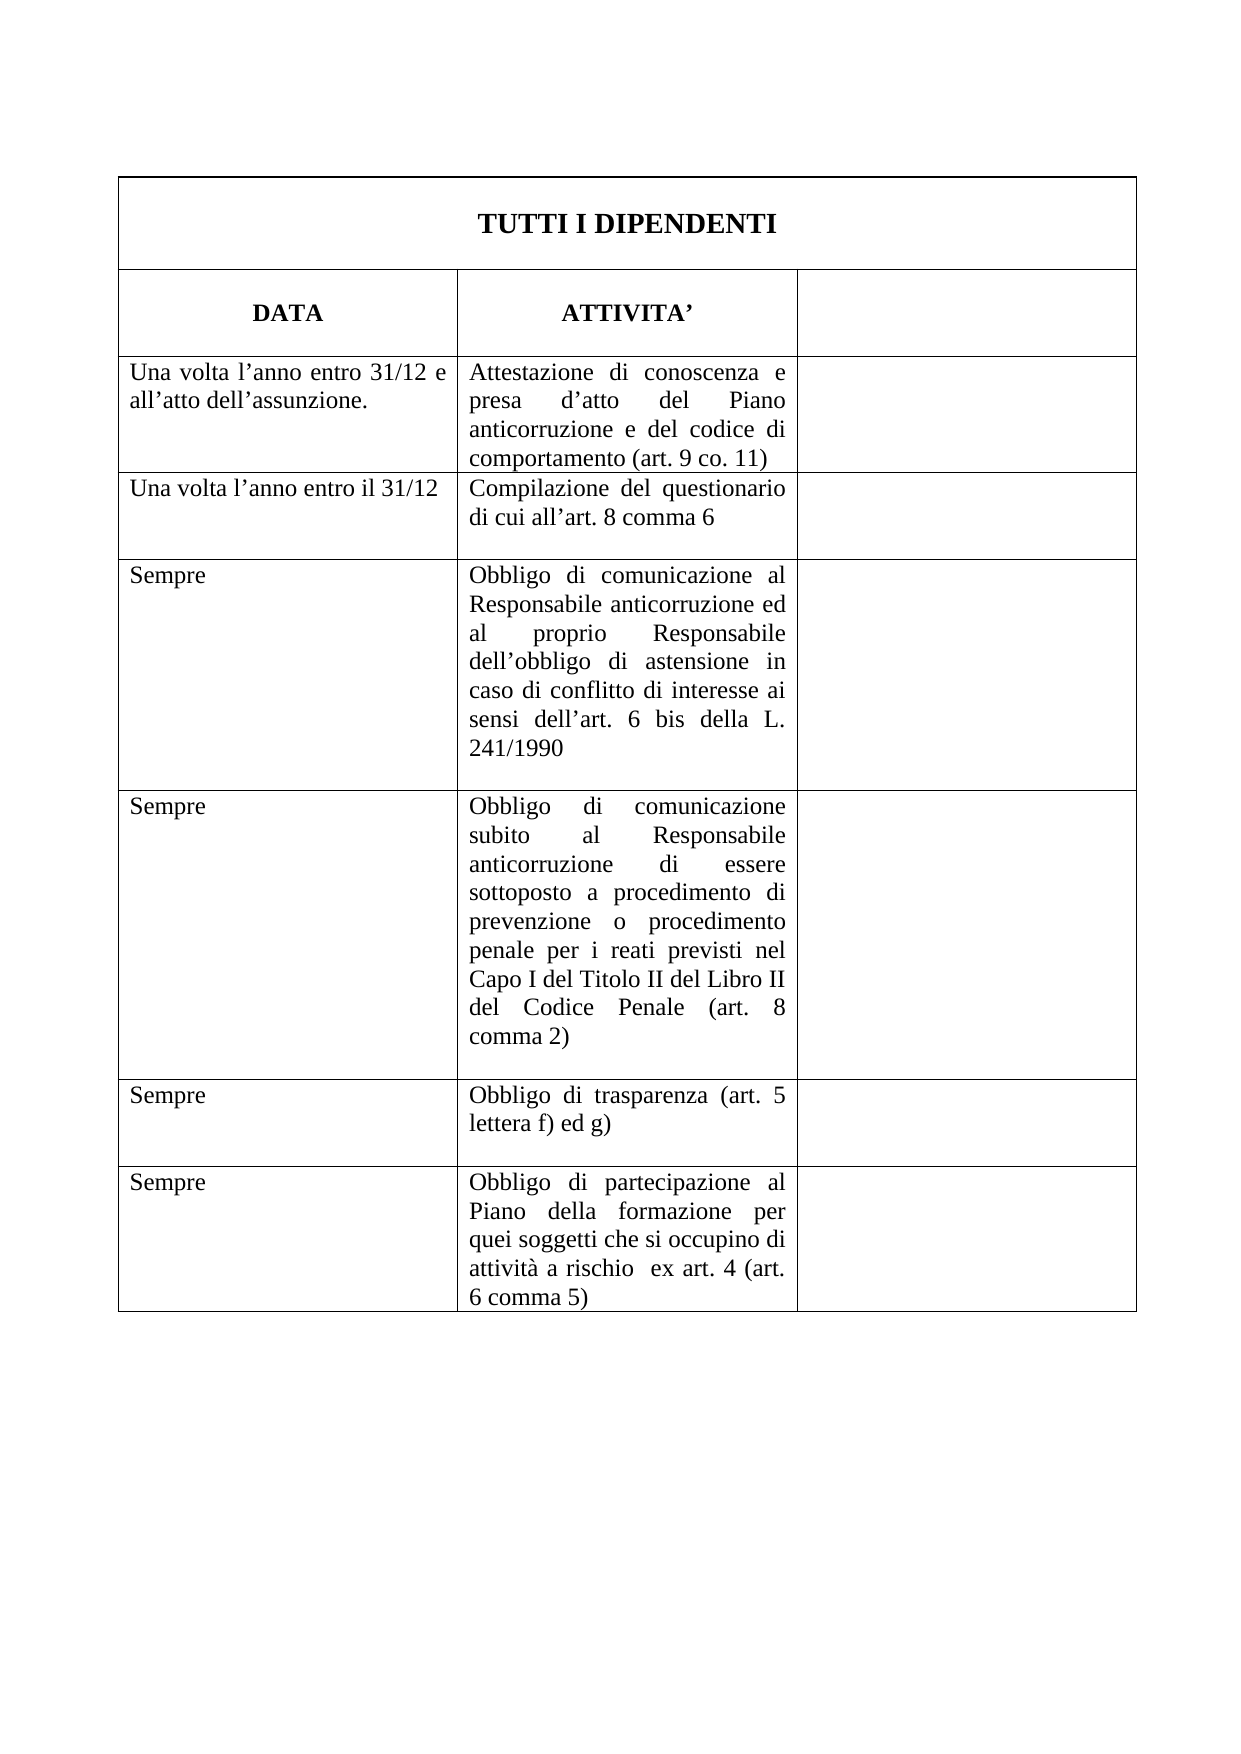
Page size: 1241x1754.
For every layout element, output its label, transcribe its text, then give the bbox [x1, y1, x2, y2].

table_cell [798, 1167, 1136, 1311]
table_cell Obbligo di comunicazione subito al Responsabile anticorruzione di essere sottoposto a procedimento di prevenzione o procedimento penale per i reati previsti nel Capo I del Titolo II del Libro II del Codice Penale (art. 8 comma 2) [458, 791, 797, 1079]
table_cell [798, 473, 1136, 559]
table_cell Obbligo di comunicazione al Responsabile anticorruzione ed al proprio Responsabile dell’obbligo di astensione in caso di conflitto di interesse ai sensi dell’art. 6 bis della L. 241/1990 [458, 560, 797, 790]
table_cell Una volta l’anno entro 31/12 e all’atto dell’assunzione. [119, 357, 457, 472]
table_cell [798, 791, 1136, 1079]
table_cell [798, 1080, 1136, 1166]
table_cell Sempre [119, 1080, 457, 1166]
table_cell Obbligo di partecipazione al Piano della formazione per quei soggetti che si occupino di attività a rischio ex art. 4 (art. 6 comma 5) [458, 1167, 797, 1311]
table_cell Sempre [119, 560, 457, 790]
table_cell Sempre [119, 1167, 457, 1311]
table_cell Compilazione del questionario di cui all’art. 8 comma 6 [458, 473, 797, 559]
table_cell ATTIVITA’ [458, 270, 797, 356]
table_header TUTTI I DIPENDENTI [119, 178, 1136, 268]
table_cell [798, 270, 1136, 356]
table_cell Obbligo di trasparenza (art. 5 lettera f) ed g) [458, 1080, 797, 1166]
table_cell [798, 357, 1136, 472]
table_cell Una volta l’anno entro il 31/12 [119, 473, 457, 559]
table_cell DATA [119, 270, 457, 356]
table_cell [798, 560, 1136, 790]
table_cell Attestazione di conoscenza e presa d’atto del Piano anticorruzione e del codice di comportamento (art. 9 co. 11) [458, 357, 797, 472]
table_cell Sempre [119, 791, 457, 1079]
